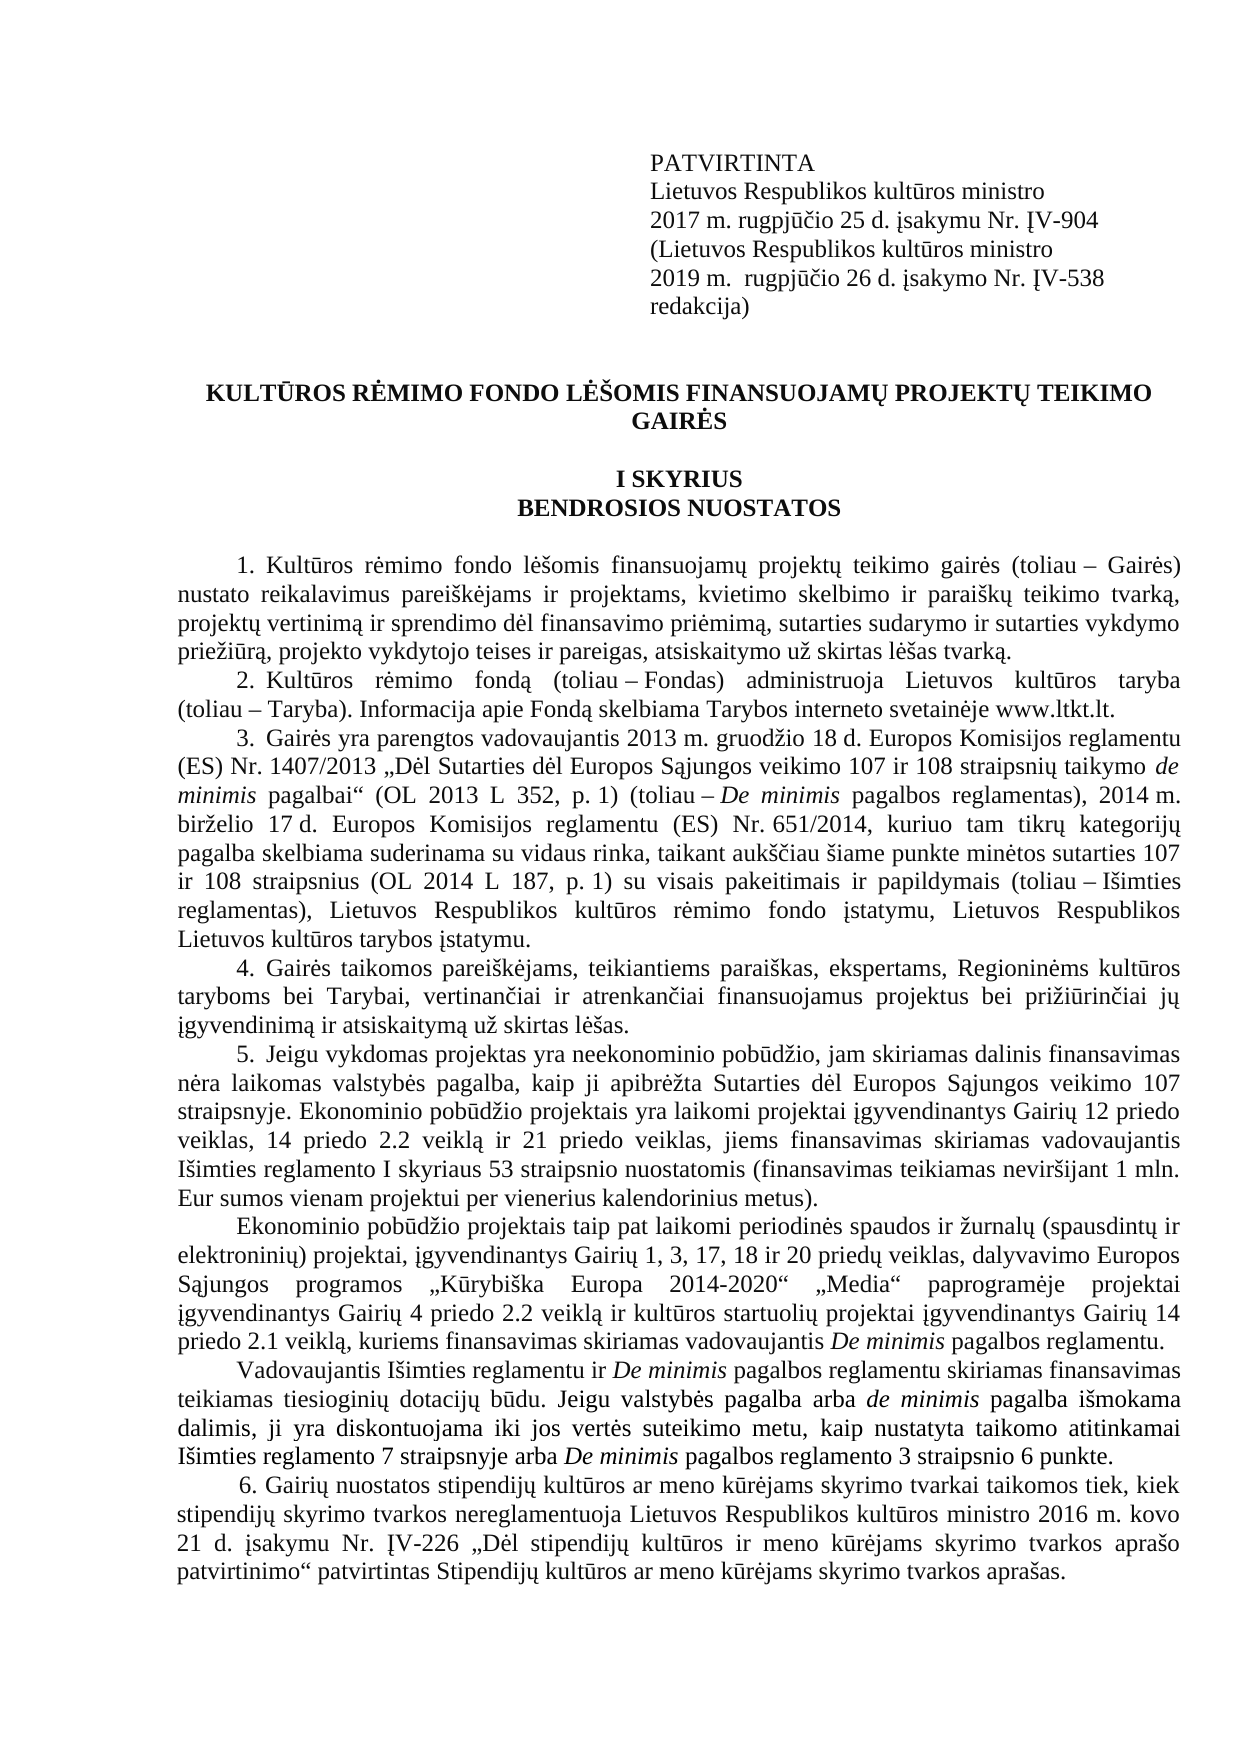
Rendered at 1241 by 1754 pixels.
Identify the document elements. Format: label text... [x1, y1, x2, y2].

text KULTŪROS RĖMIMO FONDO LĖŠOMIS FINANSUOJAMŲ PROJEKTŲ TEIKIMO GAIRĖS [177, 378, 1181, 435]
text 4. Gairės taikomos pareiškėjams, teikiantiems paraiškas, ekspertams, Regioninėms kultūros taryboms bei Tarybai, vertinančiai ir atrenkančiai finansuojamus projektus bei prižiūrinčiai jų įgyvendinimą ir atsiskaitymą už skirtas lėšas. [177, 953, 1181, 1039]
text 2017 m. rugpjūčio 25 d. įsakymu Nr. ĮV-904 [650, 205, 1181, 234]
text (Lietuvos Respublikos kultūros ministro [650, 234, 1181, 263]
text PATVIRTINTA [650, 148, 1181, 176]
text Lietuvos Respublikos kultūros ministro [650, 176, 1181, 205]
text 2019 m. rugpjūčio 26 d. įsakymo Nr. ĮV-538 [650, 263, 1181, 291]
text 2. Kultūros rėmimo fondą (toliau – Fondas) administruoja Lietuvos kultūros taryba (toliau – Taryba). Informacija apie Fondą skelbiama Tarybos interneto svetainėje www.ltkt.lt. [177, 665, 1181, 723]
text 3. Gairės yra parengtos vadovaujantis 2013 m. gruodžio 18 d. Europos Komisijos reglamentu (ES) Nr. 1407/2013 „Dėl Sutarties dėl Europos Sąjungos veikimo 107 ir 108 straipsnių taikymo de minimis pagalbai“ (OL 2013 L 352, p. 1) (toliau – De minimis pagalbos reglamentas), 2014 m. birželio 17 d. Europos Komisijos reglamentu (ES) Nr. 651/2014, kuriuo tam tikrų kategorijų pagalba skelbiama suderinama su vidaus rinka, taikant aukščiau šiame punkte minėtos sutarties 107 ir 108 straipsnius (OL 2014 L 187, p. 1) su visais pakeitimais ir papildymais (toliau – Išimties reglamentas), Lietuvos Respublikos kultūros rėmimo fondo įstatymu, Lietuvos Respublikos Lietuvos kultūros tarybos įstatymu. [177, 723, 1181, 953]
text 5. Jeigu vykdomas projektas yra neekonominio pobūdžio, jam skiriamas dalinis finansavimas nėra laikomas valstybės pagalba, kaip ji apibrėžta Sutarties dėl Europos Sąjungos veikimo 107 straipsnyje. Ekonominio pobūdžio projektais yra laikomi projektai įgyvendinantys Gairių 12 priedo veiklas, 14 priedo 2.2 veiklą ir 21 priedo veiklas, jiems finansavimas skiriamas vadovaujantis Išimties reglamento I skyriaus 53 straipsnio nuostatomis (finansavimas teikiamas neviršijant 1 mln. Eur sumos vienam projektui per vienerius kalendorinius metus). [177, 1039, 1181, 1211]
text Vadovaujantis Išimties reglamentu ir De minimis pagalbos reglamentu skiriamas finansavimas teikiamas tiesioginių dotacijų būdu. Jeigu valstybės pagalba arba de minimis pagalba išmokama dalimis, ji yra diskontuojama iki jos vertės suteikimo metu, kaip nustatyta taikomo atitinkamai Išimties reglamento 7 straipsnyje arba De minimis pagalbos reglamento 3 straipsnio 6 punkte. [177, 1355, 1181, 1470]
text redakcija) [650, 291, 1181, 320]
text 1. Kultūros rėmimo fondo lėšomis finansuojamų projektų teikimo gairės (toliau – Gairės) nustato reikalavimus pareiškėjams ir projektams, kvietimo skelbimo ir paraiškų teikimo tvarką, projektų vertinimą ir sprendimo dėl finansavimo priėmimą, sutarties sudarymo ir sutarties vykdymo priežiūrą, projekto vykdytojo teises ir pareigas, atsiskaitymo už skirtas lėšas tvarką. [177, 550, 1181, 665]
text 6. Gairių nuostatos stipendijų kultūros ar meno kūrėjams skyrimo tvarkai taikomos tiek, kiek stipendijų skyrimo tvarkos nereglamentuoja Lietuvos Respublikos kultūros ministro 2016 m. kovo 21 d. įsakymu Nr. ĮV-226 „Dėl stipendijų kultūros ir meno kūrėjams skyrimo tvarkos aprašo patvirtinimo“ patvirtintas Stipendijų kultūros ar meno kūrėjams skyrimo tvarkos aprašas. [177, 1470, 1181, 1585]
text Ekonominio pobūdžio projektais taip pat laikomi periodinės spaudos ir žurnalų (spausdintų ir elektroninių) projektai, įgyvendinantys Gairių 1, 3, 17, 18 ir 20 priedų veiklas, dalyvavimo Europos Sąjungos programos „Kūrybiška Europa 2014-2020“ „Media“ paprogramėje projektai įgyvendinantys Gairių 4 priedo 2.2 veiklą ir kultūros startuolių projektai įgyvendinantys Gairių 14 priedo 2.1 veiklą, kuriems finansavimas skiriamas vadovaujantis De minimis pagalbos reglamentu. [177, 1211, 1181, 1355]
text BENDROSIOS NUOSTATOS [177, 493, 1181, 521]
text I SKYRIUS [177, 464, 1181, 493]
